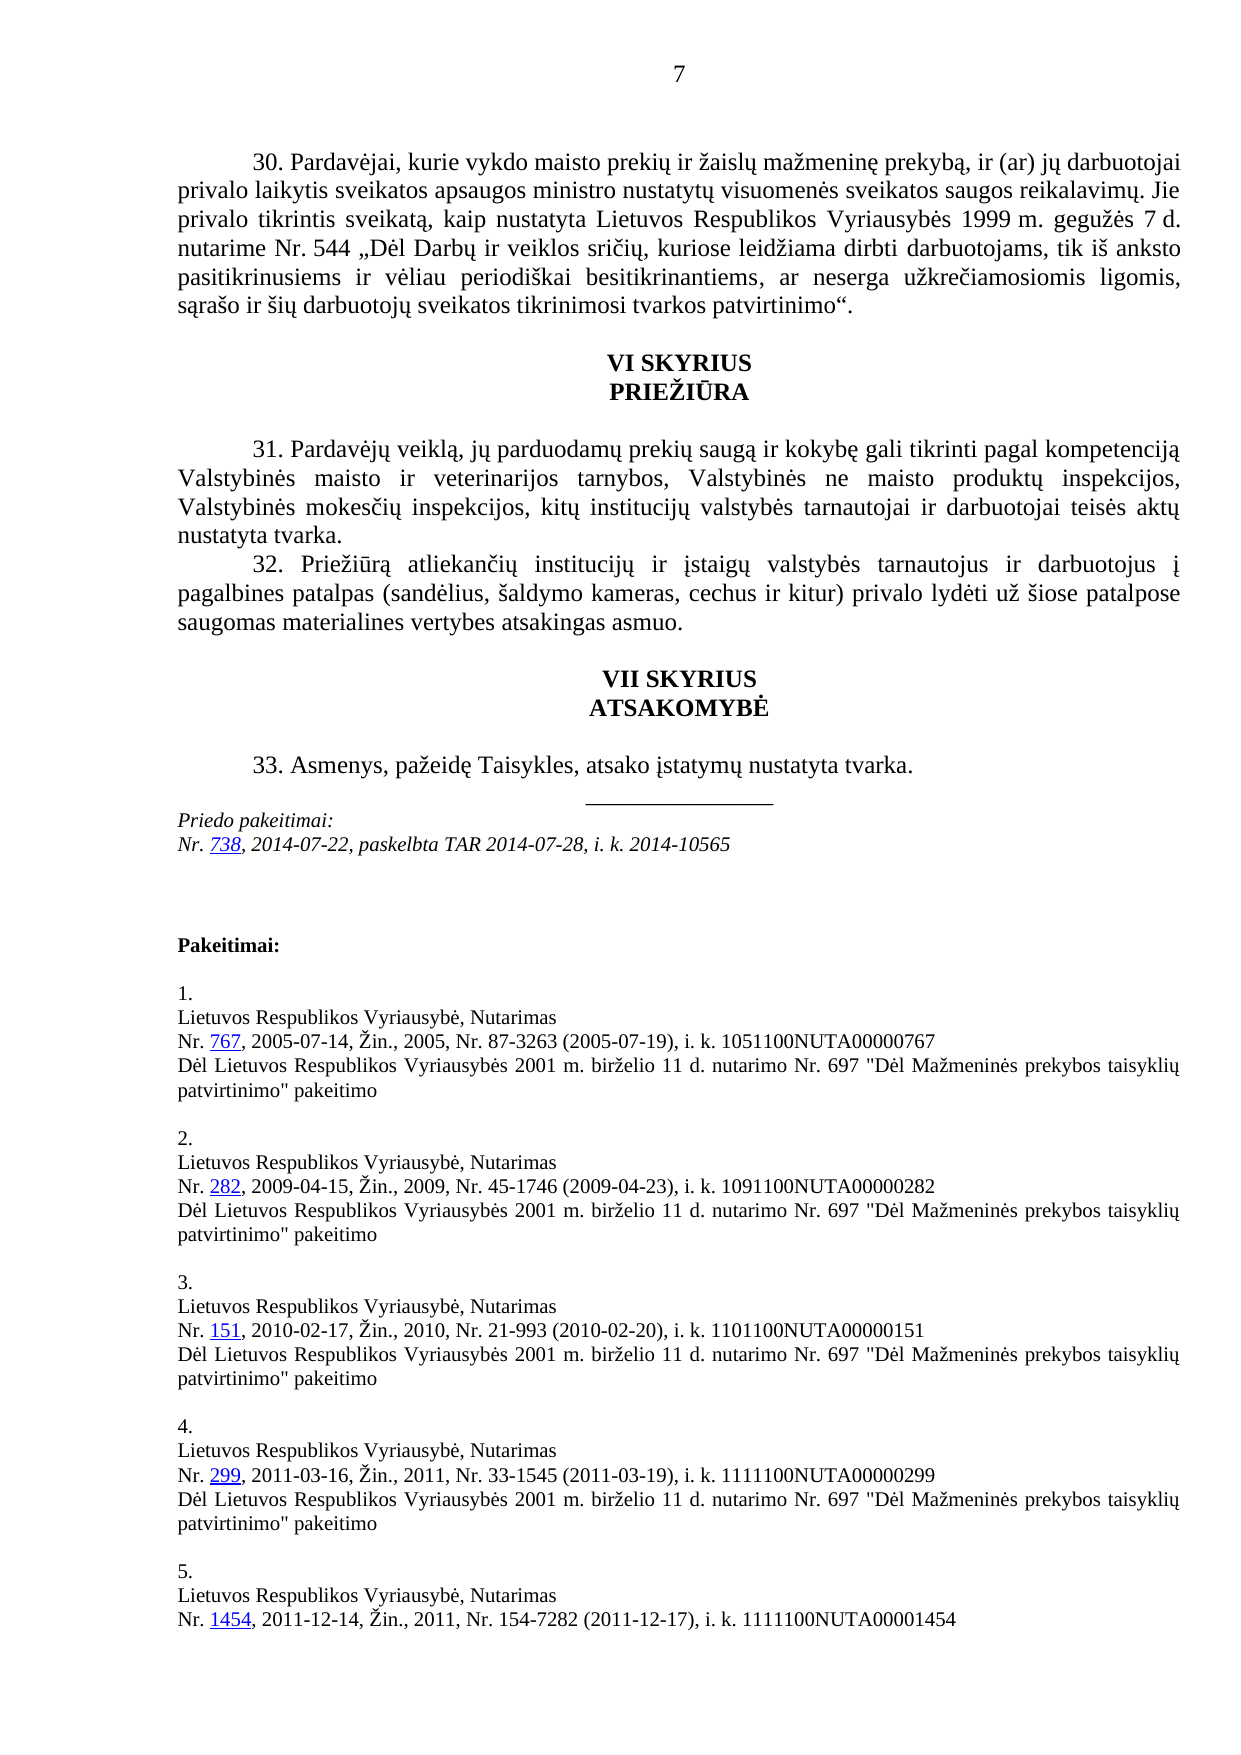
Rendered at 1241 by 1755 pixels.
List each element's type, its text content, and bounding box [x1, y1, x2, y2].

text Dėl Lietuvos Respublikos Vyriausybės 2001 m. birželio 11 d. nutarimo Nr. 697 "Dėl Mažmeninės prekybos taisyklių patvirtinimo" pakeitimo [177, 1487, 1181, 1535]
text 2. [177, 1126, 1181, 1150]
text Nr. 299, 2011-03-16, Žin., 2011, Nr. 33-1545 (2011-03-19), i. k. 1111100NUTA00000299 [177, 1462, 1181, 1487]
text 4. [177, 1414, 1181, 1438]
text Pakeitimai: [177, 933, 1181, 957]
text Atsakomybė [177, 693, 1181, 722]
text 30. Pardavėjai, kurie vykdo maisto prekių ir žaislų mažmeninę prekybą, ir (ar) jų darbuotojai privalo laikytis sveikatos apsaugos ministro nustatytų visuomenės sveikatos saugos reikalavimų. Jie privalo tikrintis sveikatą, kaip nustatyta Lietuvos Respublikos Vyriausybės 1999 m. gegužės 7 d. nutarime Nr. 544 „Dėl Darbų ir veiklos sričių, kuriose leidžiama dirbti darbuotojams, tik iš anksto pasitikrinusiems ir vėliau periodiškai besitikrinantiems, ar neserga užkrečiamosiomis ligomis, sąrašo ir šių darbuotojų sveikatos tikrinimosi tvarkos patvirtinimo“. [177, 147, 1181, 319]
text _______________ [177, 779, 1181, 808]
text Dėl Lietuvos Respublikos Vyriausybės 2001 m. birželio 11 d. nutarimo Nr. 697 "Dėl Mažmeninės prekybos taisyklių patvirtinimo" pakeitimo [177, 1198, 1181, 1246]
text 3. [177, 1270, 1181, 1294]
text Dėl Lietuvos Respublikos Vyriausybės 2001 m. birželio 11 d. nutarimo Nr. 697 "Dėl Mažmeninės prekybos taisyklių patvirtinimo" pakeitimo [177, 1342, 1181, 1390]
text 1. [177, 981, 1181, 1005]
text Lietuvos Respublikos Vyriausybė, Nutarimas [177, 1005, 1181, 1029]
text 33. Asmenys, pažeidę Taisykles, atsako įstatymų nustatyta tvarka. [177, 751, 1181, 779]
text 32. Priežiūrą atliekančių institucijų ir įstaigų valstybės tarnautojus ir darbuotojus į pagalbines patalpas (sandėlius, šaldymo kameras, cechus ir kitur) privalo lydėti už šiose patalpose saugomas materialines vertybes atsakingas asmuo. [177, 549, 1181, 636]
text Nr. 282, 2009-04-15, Žin., 2009, Nr. 45-1746 (2009-04-23), i. k. 1091100NUTA00000282 [177, 1174, 1181, 1198]
text VII SKYRIUS [177, 664, 1181, 693]
text Priedo pakeitimai: [177, 808, 1181, 832]
text 31. Pardavėjų veiklą, jų parduodamų prekių saugą ir kokybę gali tikrinti pagal kompetenciją Valstybinės maisto ir veterinarijos tarnybos, Valstybinės ne maisto produktų inspekcijos, Valstybinės mokesčių inspekcijos, kitų institucijų valstybės tarnautojai ir darbuotojai teisės aktų nustatyta tvarka. [177, 434, 1181, 549]
text Lietuvos Respublikos Vyriausybė, Nutarimas [177, 1583, 1181, 1607]
text Lietuvos Respublikos Vyriausybė, Nutarimas [177, 1438, 1181, 1462]
text Dėl Lietuvos Respublikos Vyriausybės 2001 m. birželio 11 d. nutarimo Nr. 697 "Dėl Mažmeninės prekybos taisyklių patvirtinimo" pakeitimo [177, 1053, 1181, 1102]
text Nr. 767, 2005-07-14, Žin., 2005, Nr. 87-3263 (2005-07-19), i. k. 1051100NUTA00000767 [177, 1029, 1181, 1053]
text Lietuvos Respublikos Vyriausybė, Nutarimas [177, 1294, 1181, 1318]
text Lietuvos Respublikos Vyriausybė, Nutarimas [177, 1150, 1181, 1174]
text Nr. 1454, 2011-12-14, Žin., 2011, Nr. 154-7282 (2011-12-17), i. k. 1111100NUTA00001454 [177, 1607, 1181, 1631]
text VI SKYRIUS [177, 348, 1181, 377]
text PRIEŽIŪRA [177, 377, 1181, 406]
text 5. [177, 1559, 1181, 1583]
text Nr. 738, 2014-07-22, paskelbta TAR 2014-07-28, i. k. 2014-10565 [177, 832, 1181, 856]
text Nr. 151, 2010-02-17, Žin., 2010, Nr. 21-993 (2010-02-20), i. k. 1101100NUTA00000151 [177, 1318, 1181, 1342]
